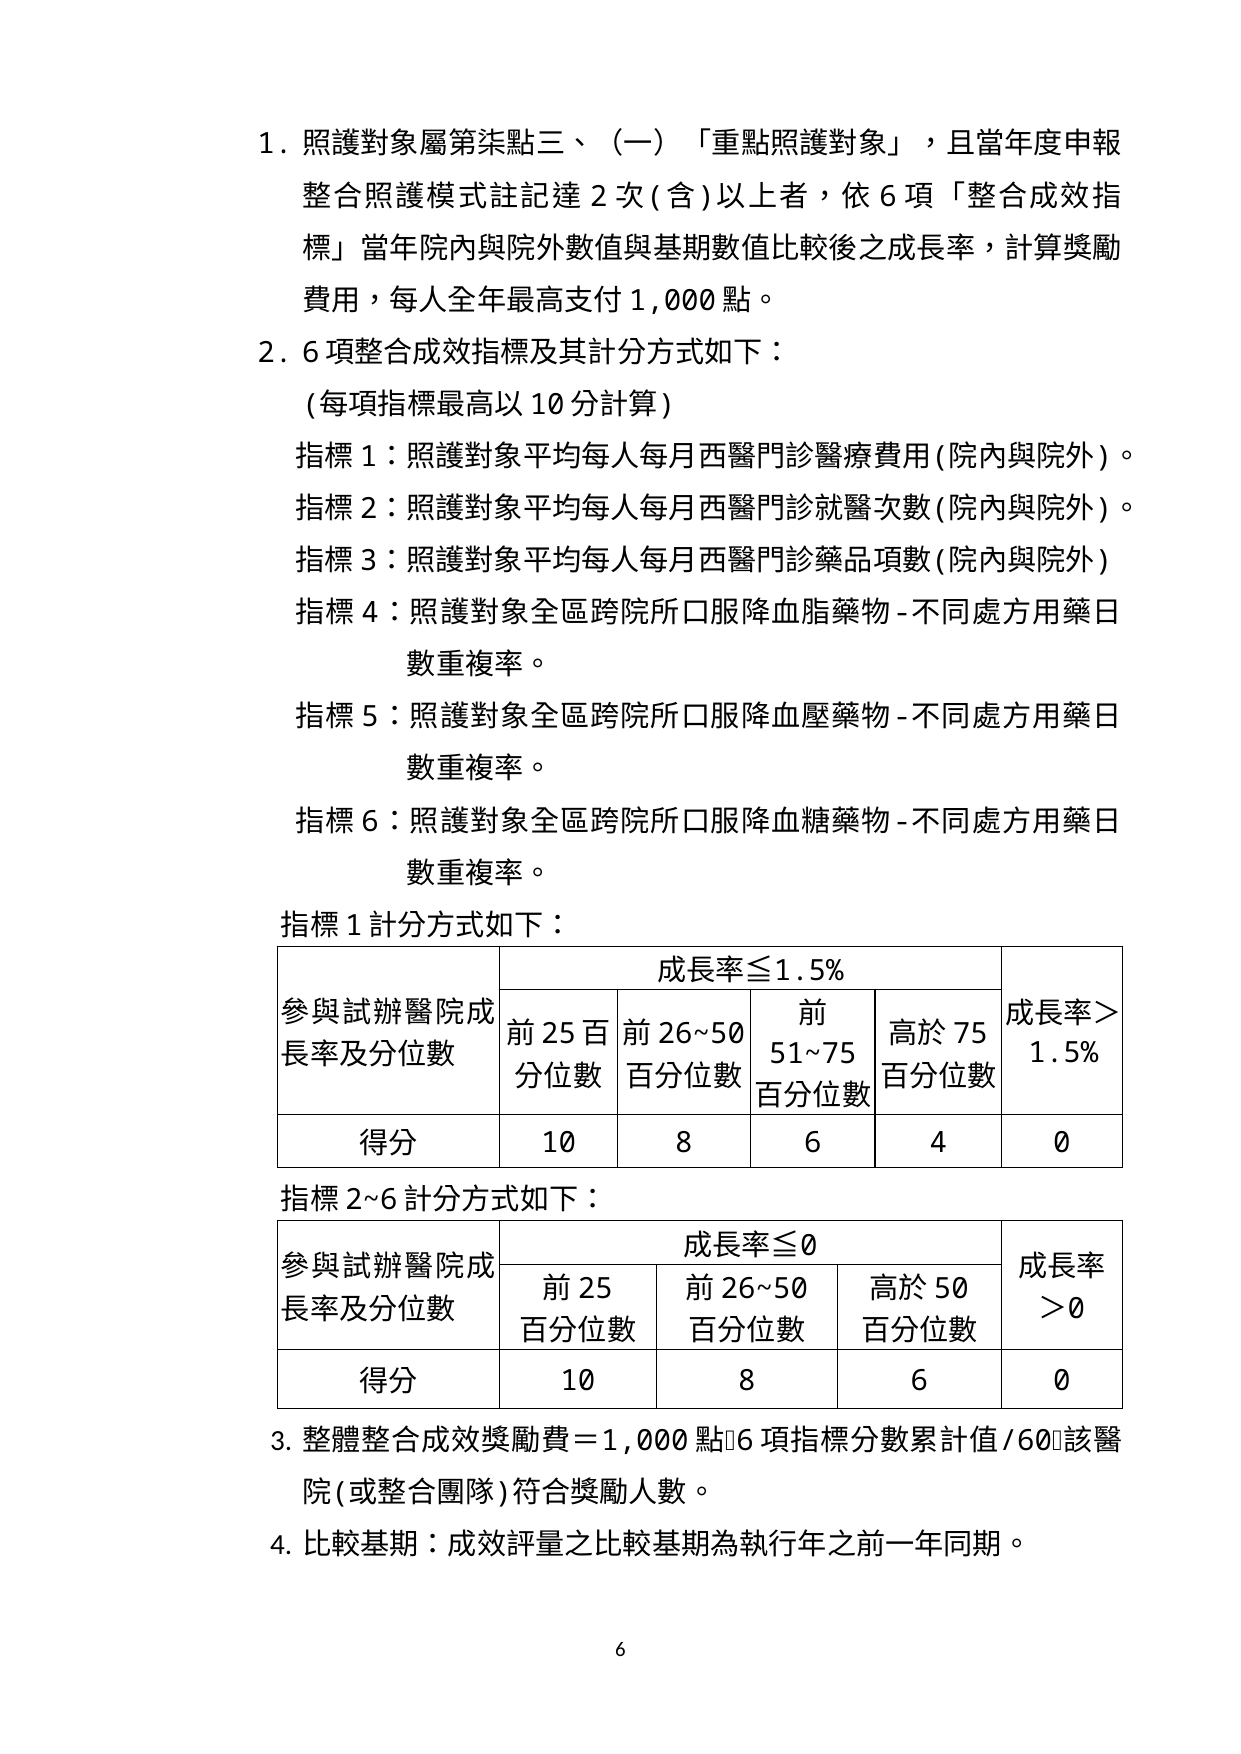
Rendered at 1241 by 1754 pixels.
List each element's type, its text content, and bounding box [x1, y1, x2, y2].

table_header 成長率＞0 [1002, 1221, 1122, 1349]
table_header 成長率≦1.5% [500, 947, 1001, 989]
table_header 參與試辦醫院成長率及分位數 [278, 947, 499, 1114]
text 指標4：照護對象全區跨院所口服降血脂藥物-不同處方用藥日數重複率。 [295, 581, 1122, 685]
text 指標2~6計分方式如下： [281, 1168, 1122, 1220]
table_cell 10 [500, 1115, 617, 1167]
list 照護對象屬第柒點三、（一）「重點照護對象」，且當年度申報整合照護模式註記達2次(含)以上者，依6項「整合成效指標」當年院內與院外數值與基期數值比較後之成長率，計算獎勵費用，每人全年最高支付1,000點。 [292, 112, 1122, 321]
table_cell 前51~75百分位數 [751, 990, 874, 1114]
list 比較基期：成效評量之比較基期為執行年之前一年同期。 [292, 1513, 1122, 1565]
table_header 成長率＞1.5% [1002, 947, 1122, 1114]
table_cell 4 [876, 1115, 1001, 1167]
table_cell 前26~50 百分位數 [657, 1265, 837, 1349]
text 指標6：照護對象全區跨院所口服降血糖藥物-不同處方用藥日數重複率。 [295, 789, 1122, 893]
table_cell 前25 百分位數 [500, 1265, 656, 1349]
text 指標3：照護對象平均每人每月西醫門診藥品項數(院內與院外) [295, 529, 1122, 581]
table_header 參與試辦醫院成長率及分位數 [278, 1221, 499, 1349]
text 指標5：照護對象全區跨院所口服降血壓藥物-不同處方用藥日數重複率。 [295, 685, 1122, 789]
table_cell 6 [751, 1115, 874, 1167]
table_cell 高於75百分位數 [876, 990, 1001, 1114]
text 指標1計分方式如下： [281, 893, 1122, 946]
table_cell 得分 [278, 1350, 499, 1408]
table_cell 得分 [278, 1115, 499, 1167]
table_cell 8 [657, 1350, 837, 1408]
table_header 成長率≦0 [500, 1221, 1001, 1263]
list 6項整合成效指標及其計分方式如下： [292, 321, 1122, 373]
table_cell 0 [1002, 1350, 1122, 1408]
text 指標1：照護對象平均每人每月西醫門診醫療費用(院內與院外)。 [295, 425, 1122, 477]
text 指標2：照護對象平均每人每月西醫門診就醫次數(院內與院外)。 [295, 477, 1122, 529]
table_cell 前26~50百分位數 [618, 990, 750, 1114]
table_cell 10 [500, 1350, 656, 1408]
table_cell 6 [838, 1350, 1001, 1408]
table_cell 高於50 百分位數 [838, 1265, 1001, 1349]
list 整體整合成效獎勵費＝1,000點6項指標分數累計值/60該醫院(或整合團隊)符合獎勵人數。 [292, 1409, 1122, 1513]
text (每項指標最高以10分計算) [302, 373, 1122, 425]
table_cell 0 [1002, 1115, 1122, 1167]
table_cell 前25百分位數 [500, 990, 617, 1114]
table_cell 8 [618, 1115, 750, 1167]
